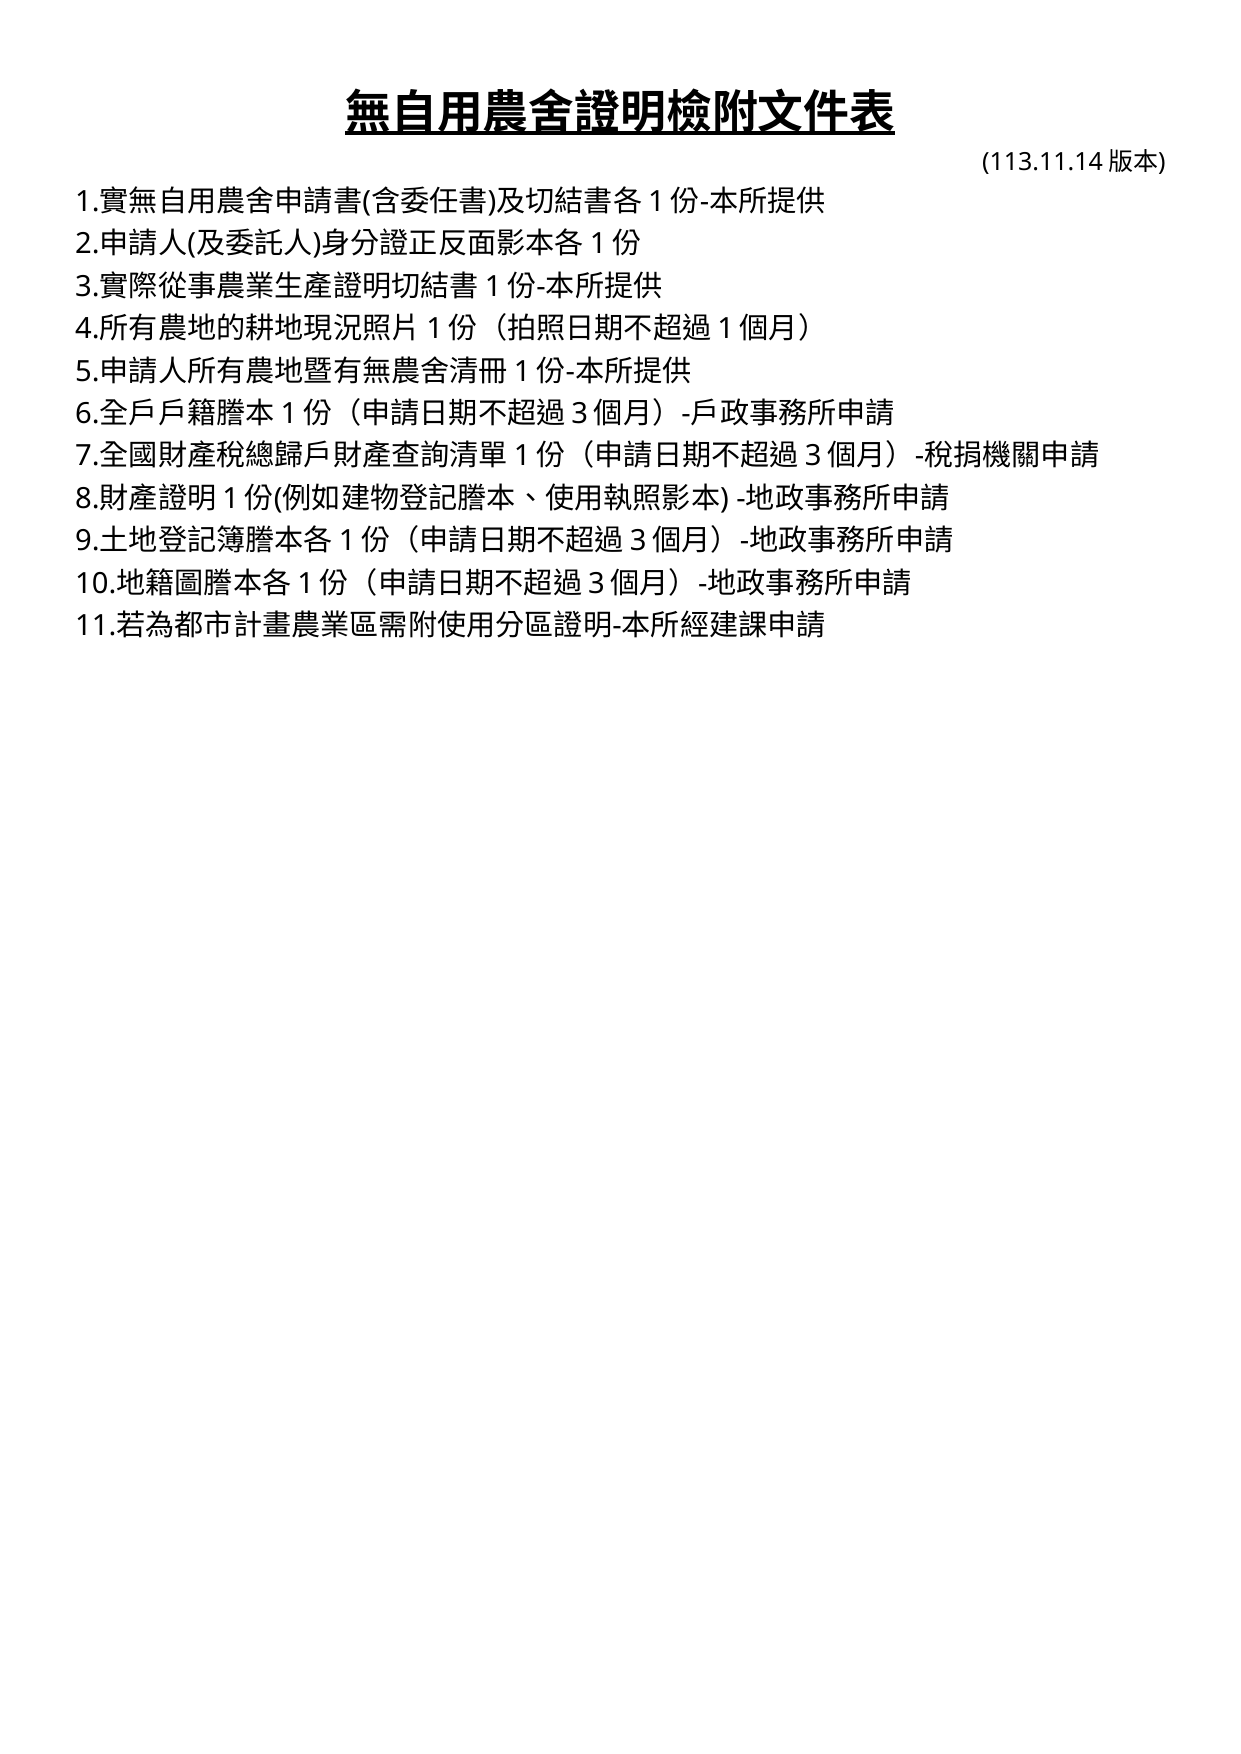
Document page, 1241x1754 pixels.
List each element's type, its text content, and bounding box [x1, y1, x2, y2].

text 9.土地登記簿謄本各1份（申請日期不超過3個月）-地政事務所申請 [75, 517, 1165, 559]
text 3.實際從事農業生產證明切結書1份-本所提供 [75, 262, 1165, 305]
text 1.實無自用農舍申請書(含委任書)及切結書各1份-本所提供 [75, 178, 1165, 220]
text 4.所有農地的耕地現況照片1份（拍照日期不超過1個月） [75, 305, 1165, 347]
text (113.11.14版本) [75, 141, 1165, 178]
text 7.全國財產稅總歸戶財產查詢清單1份（申請日期不超過3個月）-稅捐機關申請 [75, 432, 1165, 474]
text 5.申請人所有農地暨有無農舍清冊1份-本所提供 [75, 347, 1165, 389]
text 6.全戶戶籍謄本1份（申請日期不超過3個月）-戶政事務所申請 [75, 389, 1165, 432]
text 8.財產證明1份(例如建物登記謄本、使用執照影本) -地政事務所申請 [75, 474, 1165, 517]
text 2.申請人(及委託人)身分證正反面影本各1份 [75, 220, 1165, 262]
text 11.若為都市計畫農業區需附使用分區證明-本所經建課申請 [75, 602, 1165, 644]
text 10.地籍圖謄本各1份（申請日期不超過3個月）-地政事務所申請 [75, 559, 1165, 602]
text 無自用農舍證明檢附文件表 [75, 75, 1165, 141]
